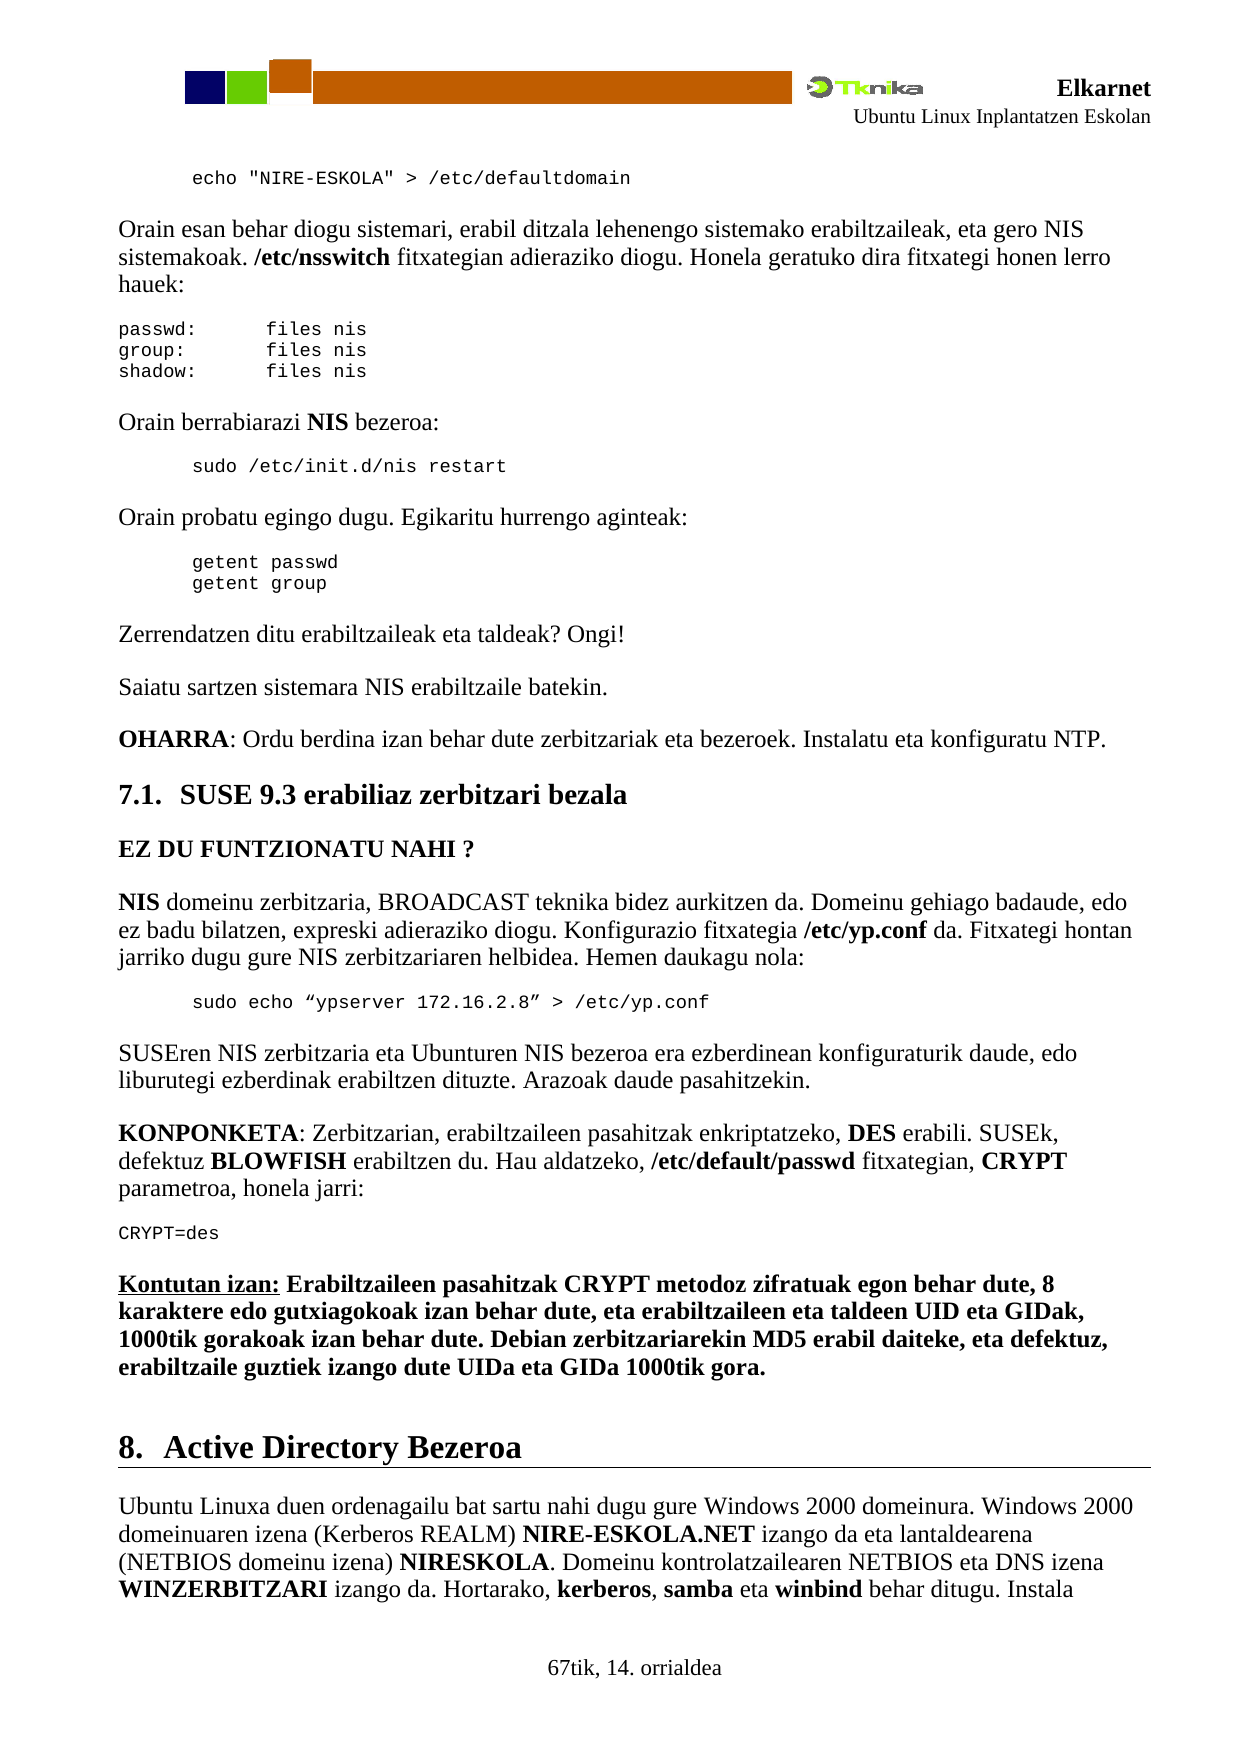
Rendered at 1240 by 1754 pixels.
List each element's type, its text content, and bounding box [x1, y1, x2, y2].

text Orain berrabiarazi NIS bezeroa: [118, 408, 1151, 436]
text CRYPT=des [118, 1223, 1151, 1245]
text group: files nis [118, 341, 1151, 362]
text sudo /etc/init.d/nis restart [118, 457, 1151, 478]
text Orain probatu egingo dugu. Egikaritu hurrengo aginteak: [118, 503, 1151, 531]
text SUSEren NIS zerbitzaria eta Ubunturen NIS bezeroa era ezberdinean konfiguraturik daude, edo liburutegi ezberdinak erabiltzen dituzte. Arazoak daude pasahitzekin. [118, 1039, 1151, 1094]
text Kontutan izan: Erabiltzaileen pasahitzak CRYPT metodoz zifratuak egon behar dute, 8 karaktere edo gutxiagokoak izan behar dute, eta erabiltzaileen eta taldeen UID eta GIDak, 1000tik gorakoak izan behar dute. Debian zerbitzariarekin MD5 erabil daiteke, eta defektuz, erabiltzaile guztiek izango dute UIDa eta GIDa 1000tik gora. [118, 1270, 1151, 1381]
text KONPONKETA: Zerbitzarian, erabiltzaileen pasahitzak enkriptatzeko, DES erabili. SUSEk, defektuz BLOWFISH erabiltzen du. Hau aldatzeko, /etc/default/passwd fitxategian, CRYPT parametroa, honela jarri: [118, 1119, 1151, 1202]
text echo "NIRE-ESKOLA" > /etc/defaultdomain [118, 169, 1151, 190]
text NIS domeinu zerbitzaria, BROADCAST teknika bidez aurkitzen da. Domeinu gehiago badaude, edo ez badu bilatzen, expreski adieraziko diogu. Konfigurazio fitxategia /etc/yp.conf da. Fitxategi hontan jarriko dugu gure NIS zerbitzariaren helbidea. Hemen daukagu nola: [118, 888, 1151, 971]
text Ubuntu Linuxa duen ordenagailu bat sartu nahi dugu gure Windows 2000 domeinura. Windows 2000 domeinuaren izena (Kerberos REALM) NIRE-ESKOLA.NET izango da eta lantaldearena (NETBIOS domeinu izena) NIRESKOLA. Domeinu kontrolatzailearen NETBIOS eta DNS izena WINZERBITZARI izango da. Hortarako, kerberos, samba eta winbind behar ditugu. Instala [118, 1492, 1151, 1603]
text sudo echo “ypserver 172.16.2.8” > /etc/yp.conf [118, 992, 1151, 1014]
subtitle Active Directory Bezeroa [118, 1428, 1151, 1467]
text Orain esan behar diogu sistemari, erabil ditzala lehenengo sistemako erabiltzaileak, eta gero NIS sistemakoak. /etc/nsswitch fitxategian adieraziko diogu. Honela geratuko dira fitxategi honen lerro hauek: [118, 215, 1151, 298]
text getent passwd [118, 552, 1151, 574]
text shadow: files nis [118, 362, 1151, 383]
text passwd: files nis [118, 319, 1151, 341]
text Zerrendatzen ditu erabiltzaileak eta taldeak? Ongi! [118, 620, 1151, 648]
text OHARRA: Ordu berdina izan behar dute zerbitzariak eta bezeroek. Instalatu eta konfiguratu NTP. [118, 725, 1151, 753]
picture [182, 56, 924, 107]
text EZ DU FUNTZIONATU NAHI ? [118, 835, 1151, 863]
text Saiatu sartzen sistemara NIS erabiltzaile batekin. [118, 673, 1151, 700]
text getent group [118, 574, 1151, 595]
subtitle SUSE 9.3 erabiliaz zerbitzari bezala [118, 778, 1151, 810]
